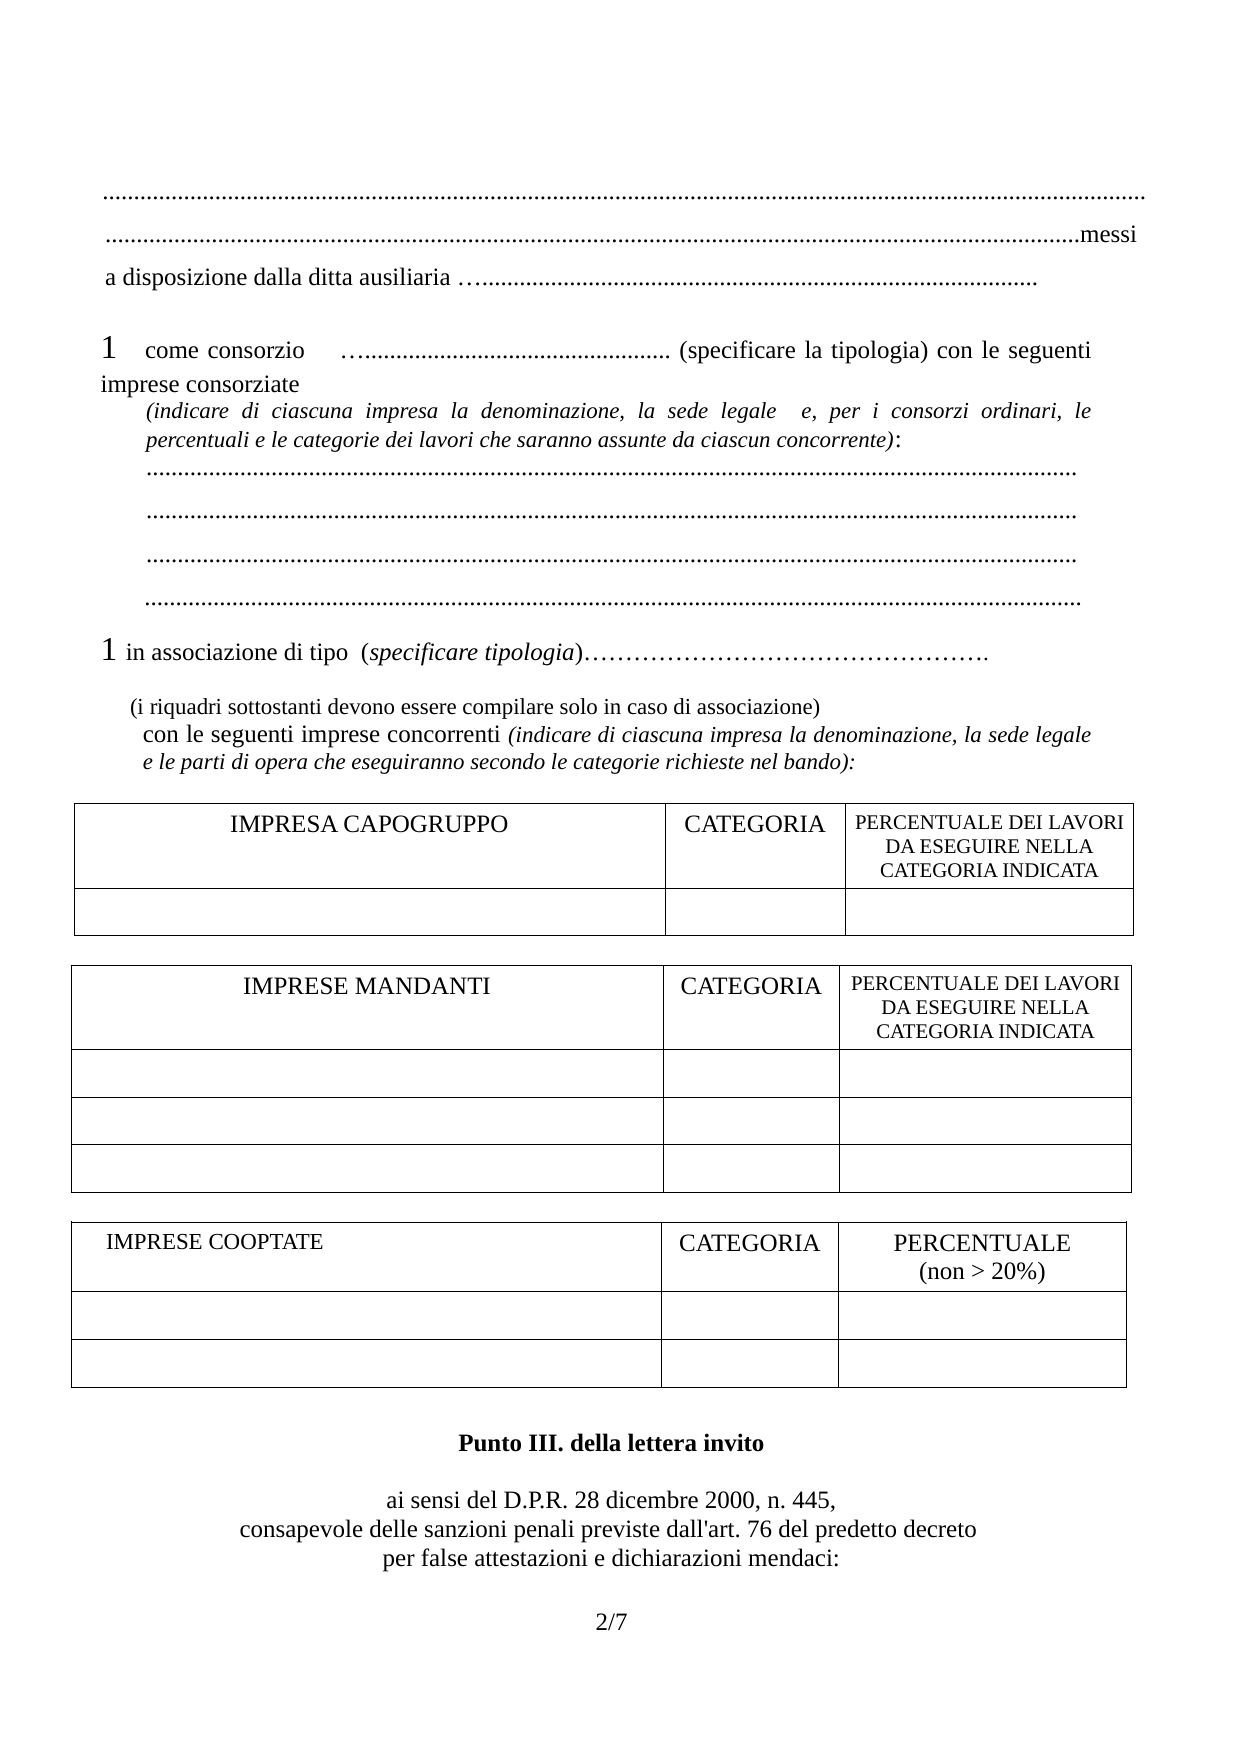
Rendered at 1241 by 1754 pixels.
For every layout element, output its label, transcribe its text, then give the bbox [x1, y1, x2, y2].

table_header CATEGORIA [666, 804, 845, 887]
text ...................................................................................................................................................... [100, 582, 1093, 611]
table_header PERCENTUALE DEI LAVORI DA ESEGUIRE NELLA CATEGORIA INDICATA [840, 966, 1131, 1049]
table_cell [72, 1340, 661, 1387]
table_header PERCENTUALE DEI LAVORI DA ESEGUIRE NELLA CATEGORIA INDICATA [846, 804, 1133, 887]
table_cell [664, 1145, 839, 1192]
table_cell [846, 889, 1133, 935]
table_cell [840, 1098, 1131, 1144]
table_header PERCENTUALE (non > 20%) [839, 1223, 1126, 1291]
text  come consorzio …................................................. (specificare la tipologia) con le seguenti imprese consorziate [100, 323, 1093, 397]
table_header IMPRESA CAPOGRUPPO [75, 804, 665, 887]
table_cell [839, 1340, 1126, 1387]
table_cell [839, 1292, 1126, 1339]
table_cell [662, 1292, 838, 1339]
text (i riquadri sottostanti devono essere compilare solo in caso di associazione) [130, 693, 1093, 719]
text ..................................................................................................................................................... ..................................................................................................................................................... [146, 452, 1093, 524]
table_header IMPRESE COOPTATE [72, 1223, 661, 1291]
table_header CATEGORIA [662, 1223, 838, 1291]
text per false attestazioni e dichiarazioni mendaci: [130, 1543, 1093, 1571]
table_cell [72, 1098, 663, 1144]
table_header CATEGORIA [664, 966, 839, 1049]
text ..................................................................................................................................................... [71, 539, 1093, 567]
text (indicare di ciascuna impresa la denominazione, la sede legale e, per i consorzi ordinari, le percentuali e le categorie dei lavori che saranno assunte da ciascun concorrente): [146, 397, 1093, 452]
table_cell [662, 1340, 838, 1387]
text consapevole delle sanzioni penali previste dall'art. 76 del predetto decreto [130, 1514, 1093, 1543]
list ...................................................................................................................................................................................................................................................................................................................................messi a disposizione dalla ditta ausiliaria …......................................................................................... [102, 176, 1152, 291]
table_cell [75, 889, 665, 935]
table_cell [664, 1098, 839, 1144]
text Punto III. della lettera invito [130, 1428, 1093, 1456]
table_cell [72, 1050, 663, 1097]
table_cell [72, 1292, 661, 1339]
text  in associazione di tipo (specificare tipologia)…………………………………………. [100, 625, 1093, 670]
table_header IMPRESE MANDANTI [72, 966, 663, 1049]
text con le seguenti imprese concorrenti (indicare di ciascuna impresa la denominazione, la sede legale e le parti di opera che eseguiranno secondo le categorie richieste nel bando): [143, 719, 1093, 774]
table_cell [72, 1145, 663, 1192]
table_cell [664, 1050, 839, 1097]
text ai sensi del D.P.R. 28 dicembre 2000, n. 445, [130, 1485, 1093, 1514]
table_cell [840, 1145, 1131, 1192]
table_cell [840, 1050, 1131, 1097]
table_cell [666, 889, 845, 935]
